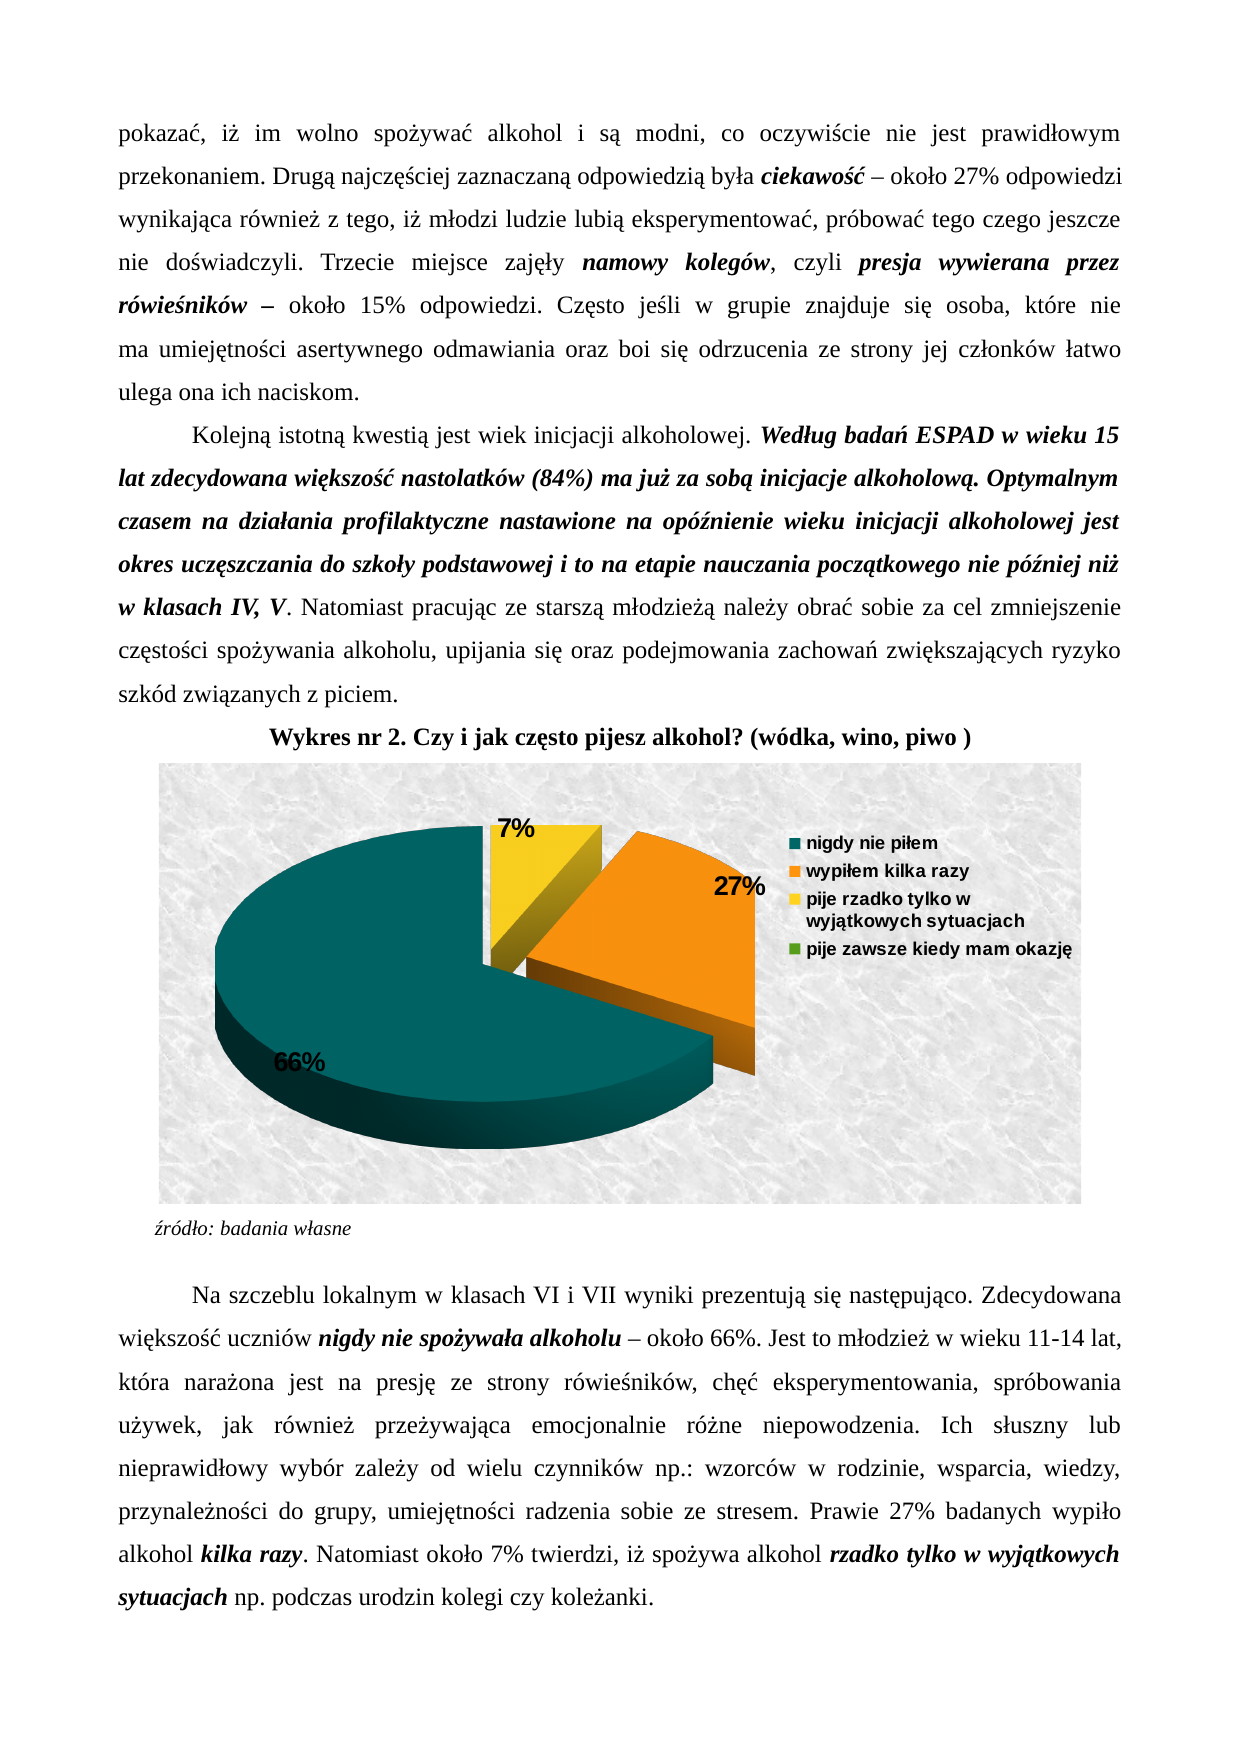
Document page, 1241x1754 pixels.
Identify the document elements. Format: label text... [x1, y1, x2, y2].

text źródło: badania własne [118, 763, 1122, 1239]
text Na szczeblu lokalnym w klasach VI i VII wyniki prezentują się następująco. Zdecydowana większość uczniów nigdy nie spożywała alkoholu – około 66%. Jest to młodzież w wieku 11-14 lat, która narażona jest na presję ze strony rówieśników, chęć eksperymentowania, spróbowania używek, jak również przeżywająca emocjonalnie różne niepowodzenia. Ich słuszny lub nieprawidłowy wybór zależy od wielu czynników np.: wzorców w rodzinie, wsparcia, wiedzy, przynależności do grupy, umiejętności radzenia sobie ze stresem. Prawie 27% badanych wypiło alkohol kilka razy. Natomiast około 7% twierdzi, iż spożywa alkohol rzadko tylko w wyjątkowych sytuacjach np. podczas urodzin kolegi czy koleżanki. [118, 1280, 1122, 1611]
text pokazać, iż im wolno spożywać alkohol i są modni, co oczywiście nie jest prawidłowym przekonaniem. Drugą najczęściej zaznaczaną odpowiedzią była ciekawość – około 27% odpowiedzi wynikająca również z tego, iż młodzi ludzie lubią eksperymentować, próbować tego czego jeszcze nie doświadczyli. Trzecie miejsce zajęły namowy kolegów, czyli presja wywierana przez rówieśników – około 15% odpowiedzi. Często jeśli w grupie znajduje się osoba, które nie ma umiejętności asertywnego odmawiania oraz boi się odrzucenia ze strony jej członków łatwo ulega ona ich naciskom. [118, 118, 1122, 406]
text Wykres nr 2. Czy i jak często pijesz alkohol? (wódka, wino, piwo ) [118, 722, 1122, 751]
text Kolejną istotną kwestią jest wiek inicjacji alkoholowej. Według badań ESPAD w wieku 15 lat zdecydowana większość nastolatków (84%) ma już za sobą inicjacje alkoholową. Optymalnym czasem na działania profilaktyczne nastawione na opóźnienie wieku inicjacji alkoholowej jest okres uczęszczania do szkoły podstawowej i to na etapie nauczania początkowego nie później niż w klasach IV, V. Natomiast pracując ze starszą młodzieżą należy obrać sobie za cel zmniejszenie częstości spożywania alkoholu, upijania się oraz podejmowania zachowań zwiększających ryzyko szkód związanych z piciem. [118, 420, 1122, 707]
